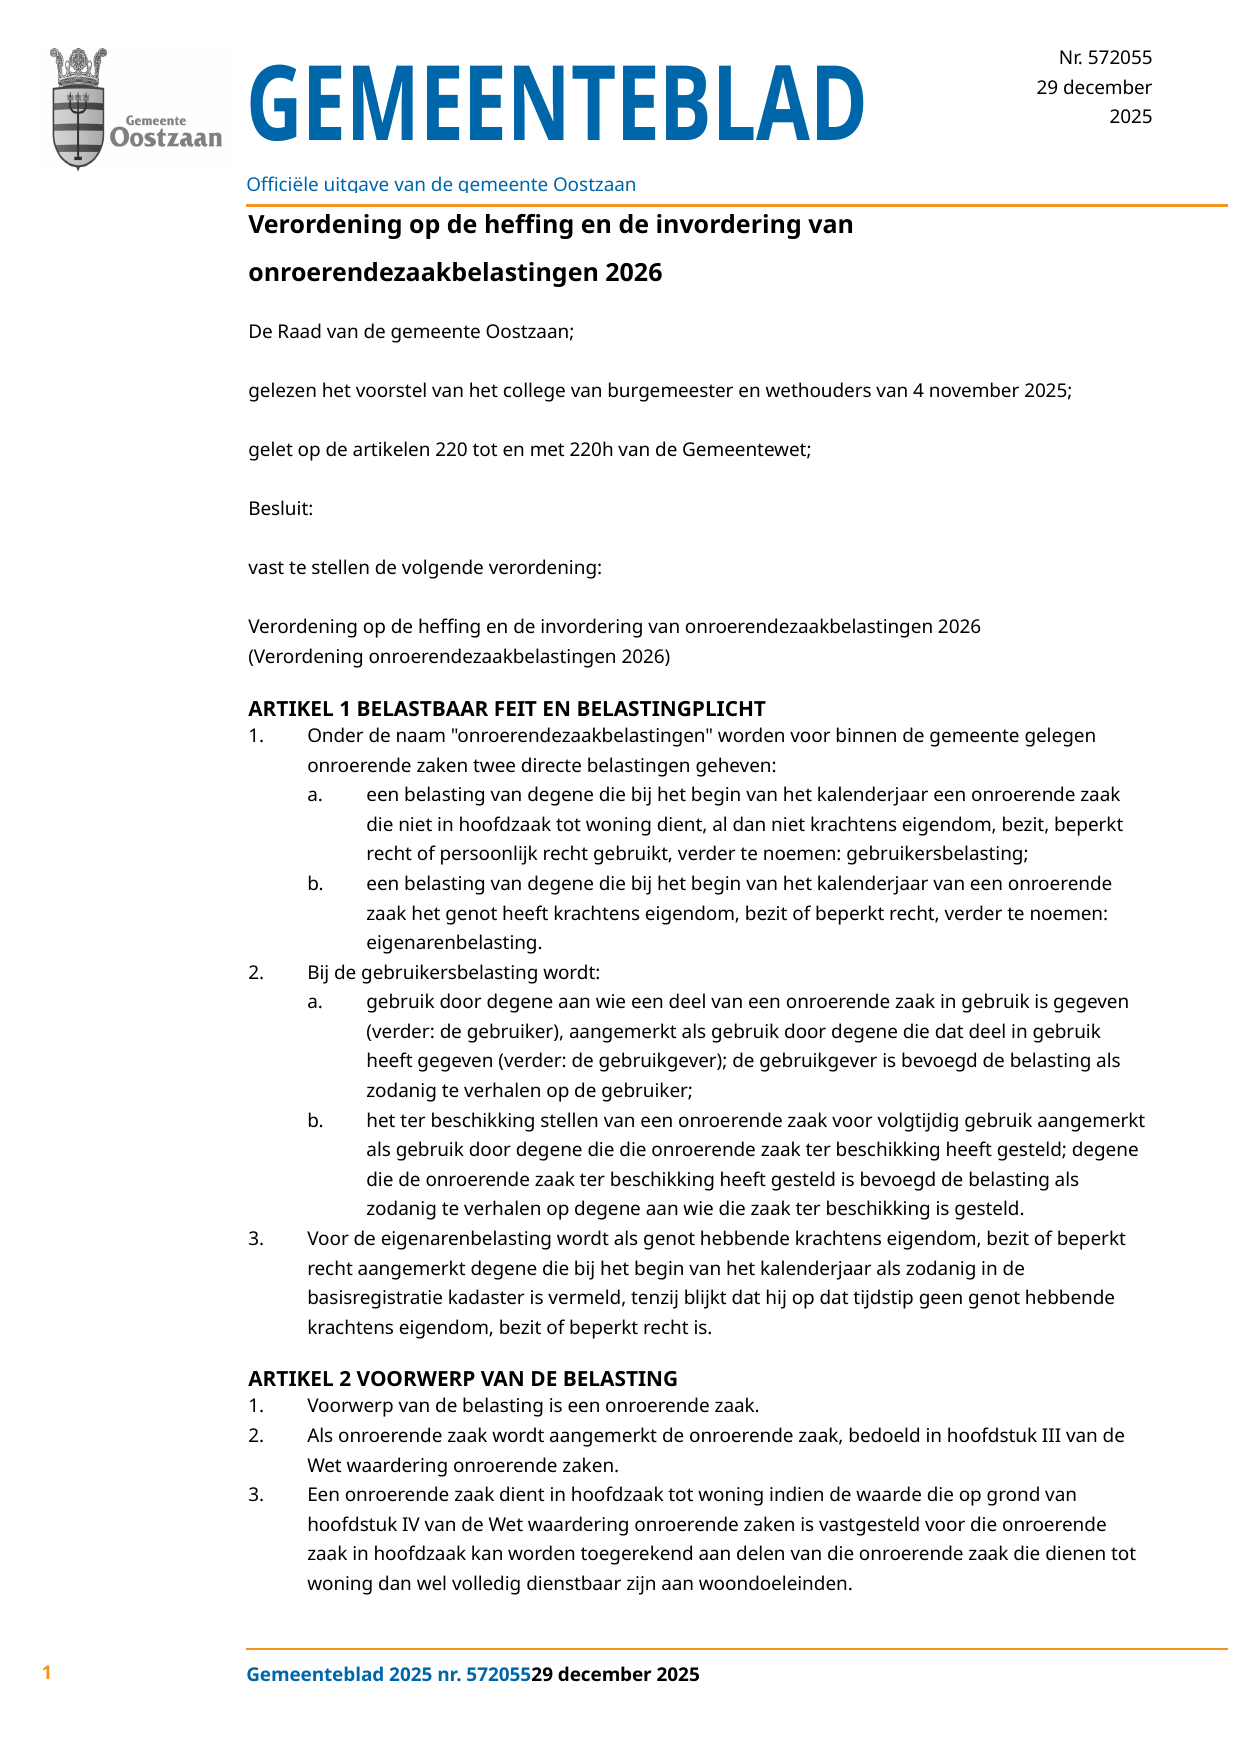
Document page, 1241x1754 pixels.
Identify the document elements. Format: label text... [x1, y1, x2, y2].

text De Raad van de gemeente Oostzaan; [248, 318, 1152, 344]
list Een onroerende zaak dient in hoofdzaak tot woning indien de waarde die op grond van hoofdstuk IV van de Wet waardering onroerende zaken is vastgesteld voor die onroerende zaak in hoofdzaak kan worden toegerekend aan delen van die onroerende zaak die dienen tot woning dan wel volledig dienstbaar zijn aan woondoeleinden. [248, 1481, 1152, 1596]
list een belasting van degene die bij het begin van het kalenderjaar van een onroerende zaak het genot heeft krachtens eigendom, bezit of beperkt recht, verder te noemen: eigenarenbelasting. [307, 870, 1152, 955]
list Als onroerende zaak wordt aangemerkt de onroerende zaak, bedoeld in hoofdstuk III van de Wet waardering onroerende zaken. [248, 1422, 1152, 1478]
picture [41, 47, 231, 172]
list het ter beschikking stellen van een onroerende zaak voor volgtijdig gebruik aangemerkt als gebruik door degene die die onroerende zaak ter beschikking heeft gesteld; degene die de onroerende zaak ter beschikking heeft gesteld is bevoegd de belasting als zodanig te verhalen op degene aan wie die zaak ter beschikking is gesteld. [307, 1107, 1152, 1221]
text gelezen het voorstel van het college van burgemeester en wethouders van 4 november 2025; [248, 377, 1152, 403]
text Verordening op de heffing en de invordering van onroerendezaakbelastingen 2026 [248, 207, 1152, 288]
text Verordening op de heffing en de invordering van onroerendezaakbelastingen 2026 [248, 614, 1152, 639]
list Voorwerp van de belasting is een onroerende zaak. [248, 1393, 1152, 1418]
text ARTIKEL 1 BELASTBAAR FEIT EN BELASTINGPLICHT [248, 694, 1152, 722]
text Besluit: [248, 495, 1152, 521]
list Onder de naam "onroerendezaakbelastingen" worden voor binnen de gemeente gelegen onroerende zaken twee directe belastingen geheven: [248, 722, 1152, 777]
text ARTIKEL 2 VOORWERP VAN DE BELASTING [248, 1364, 1152, 1393]
list Bij de gebruikersbelasting wordt: [248, 959, 1152, 984]
text vast te stellen de volgende verordening: [248, 554, 1152, 580]
list Voor de eigenarenbelasting wordt als genot hebbende krachtens eigendom, bezit of beperkt recht aangemerkt degene die bij het begin van het kalenderjaar als zodanig in de basisregistratie kadaster is vermeld, tenzij blijkt dat hij op dat tijdstip geen genot hebbende krachtens eigendom, bezit of beperkt recht is. [248, 1225, 1152, 1339]
text (Verordening onroerendezaakbelastingen 2026) [248, 643, 1152, 669]
text gelet op de artikelen 220 tot en met 220h van de Gemeentewet; [248, 436, 1152, 462]
list gebruik door degene aan wie een deel van een onroerende zaak in gebruik is gegeven (verder: de gebruiker), aangemerkt als gebruik door degene die dat deel in gebruik heeft gegeven (verder: de gebruikgever); de gebruikgever is bevoegd de belasting als zodanig te verhalen op de gebruiker; [307, 988, 1152, 1103]
list een belasting van degene die bij het begin van het kalenderjaar een onroerende zaak die niet in hoofdzaak tot woning dient, al dan niet krachtens eigendom, bezit, beperkt recht of persoonlijk recht gebruikt, verder te noemen: gebruikersbelasting; [307, 781, 1152, 866]
